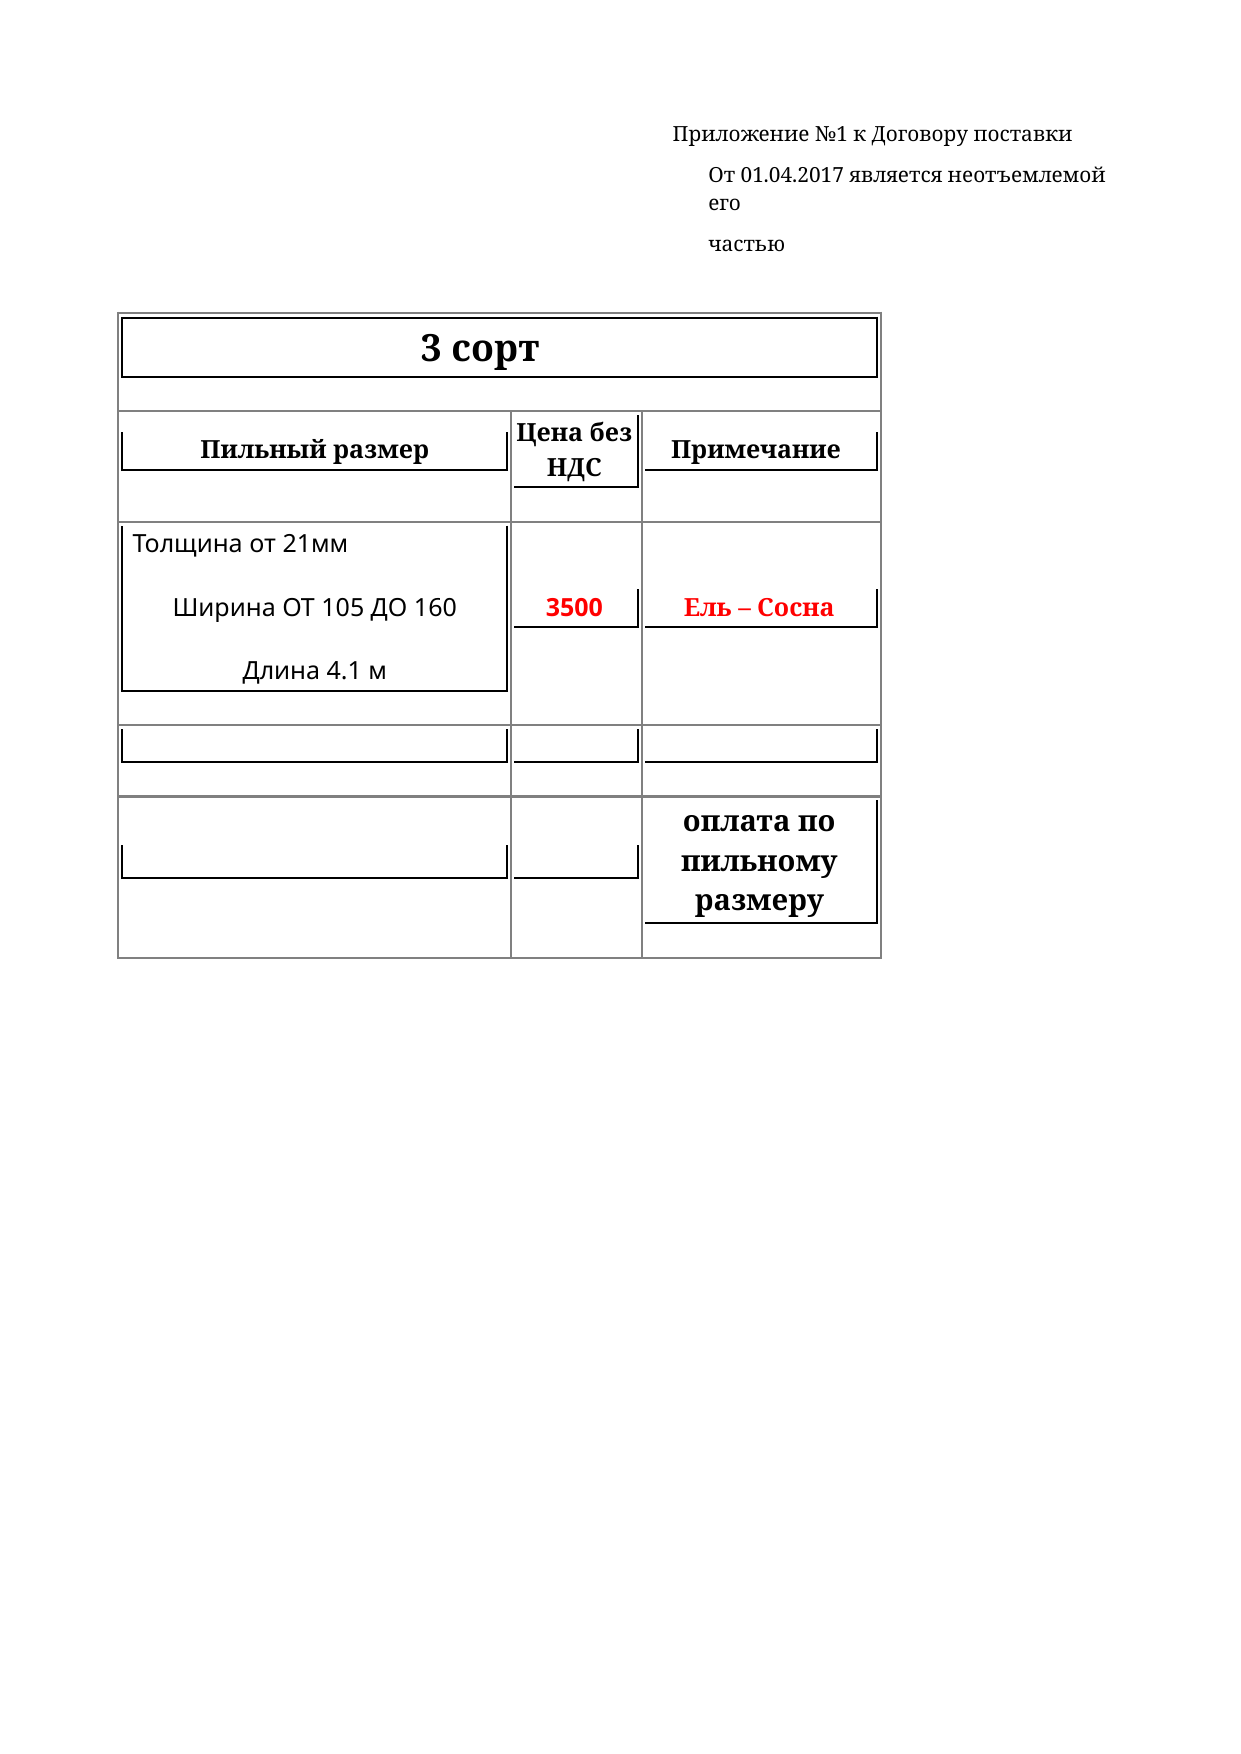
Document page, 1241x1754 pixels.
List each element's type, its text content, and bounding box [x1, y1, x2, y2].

text Приложение №1 к Договору поставки [303, 118, 1122, 148]
text частью [708, 229, 1122, 258]
table_cell оплата по пильному размеру [643, 798, 880, 957]
text От 01.04.2017 является неотъемлемой его [708, 160, 1122, 217]
table_cell [512, 726, 641, 795]
table_cell [643, 726, 880, 795]
table_cell Пильный размер [119, 412, 510, 521]
table_cell 3500 [512, 523, 641, 724]
table_cell Ель – Сосна [643, 523, 880, 724]
table_cell [512, 798, 641, 957]
table_cell Примечание [643, 412, 880, 521]
table_cell Толщина от 21мм Ширина ОТ 105 ДО 160 Длина 4.1 м [119, 523, 510, 724]
table_header 3 сорт [119, 314, 880, 410]
table_cell [119, 726, 510, 795]
table_cell [119, 798, 510, 957]
table_cell Цена без НДС [512, 412, 641, 521]
